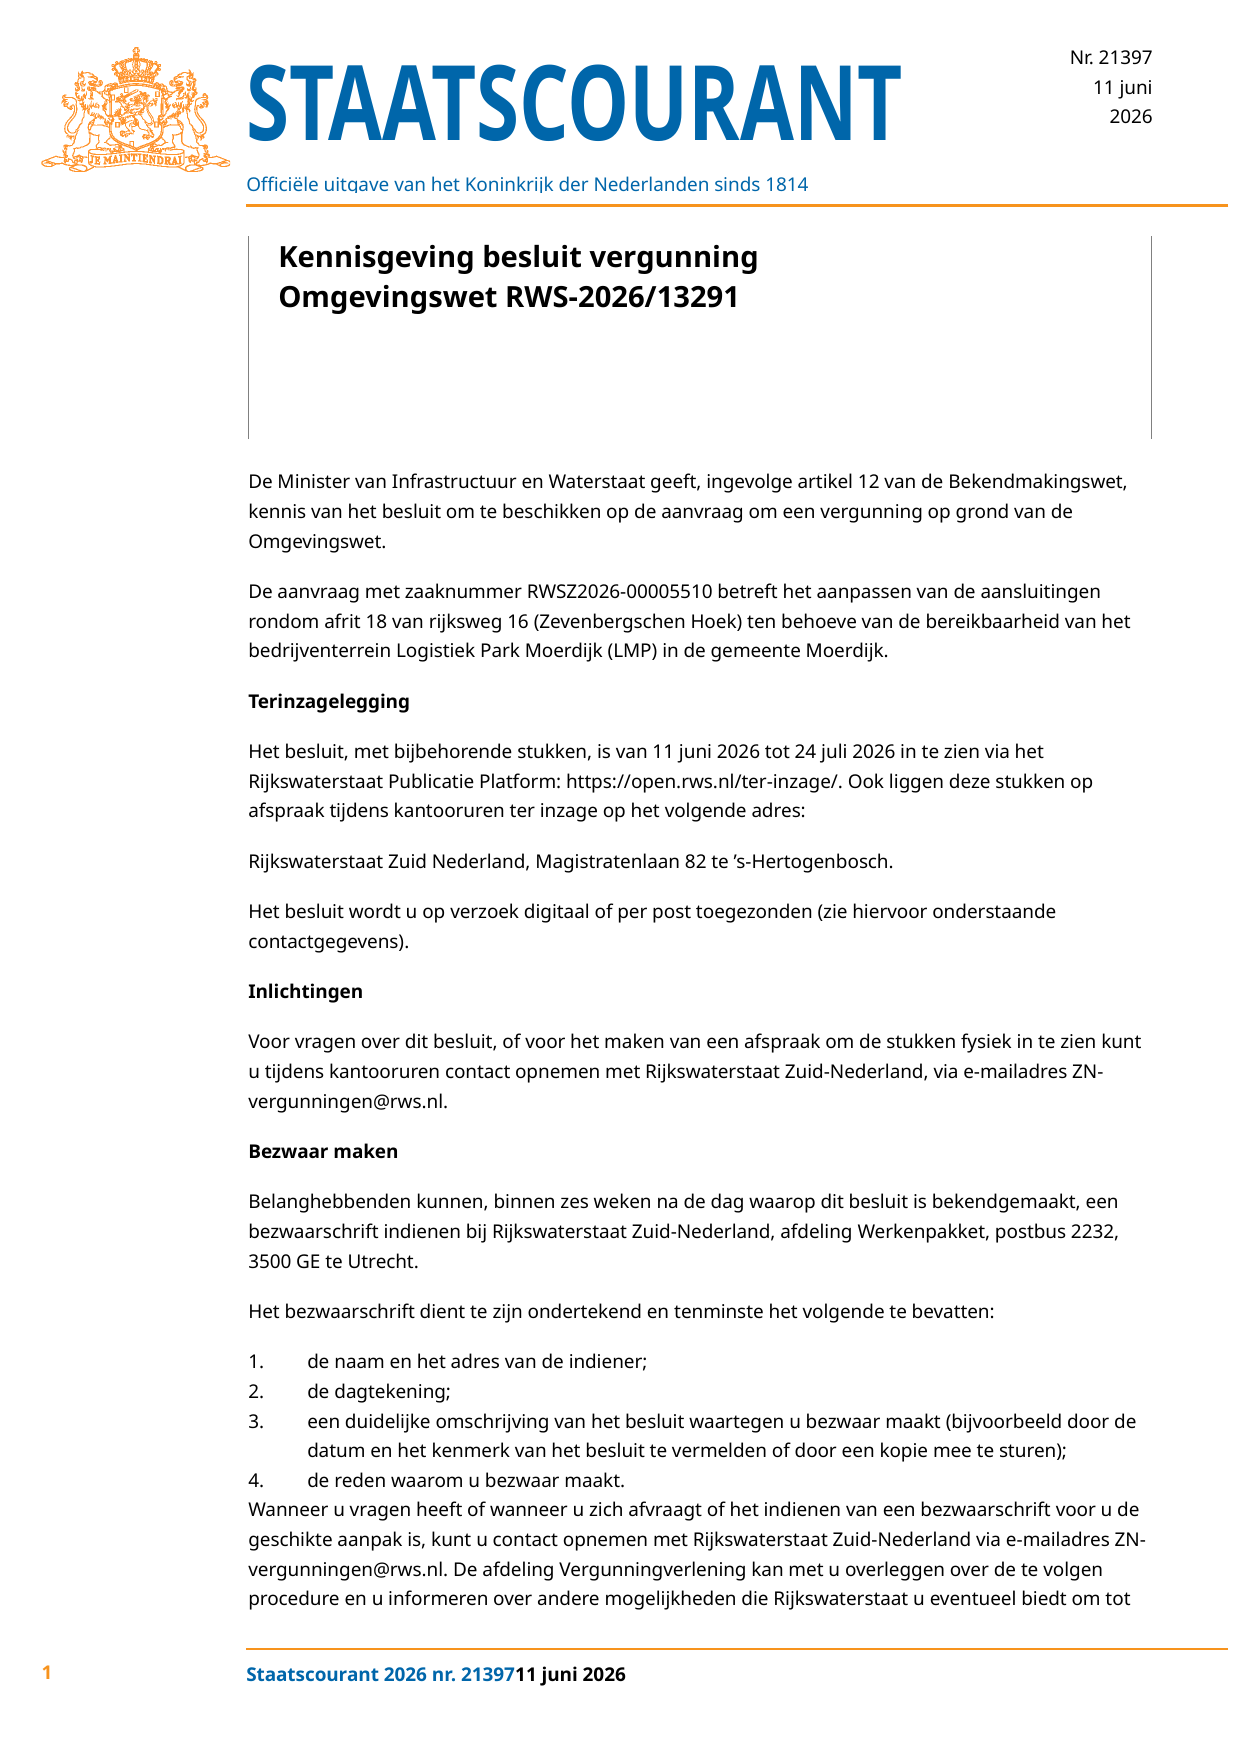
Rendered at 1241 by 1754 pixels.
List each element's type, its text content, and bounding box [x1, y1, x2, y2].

text De Minister van Infrastructuur en Waterstaat geeft, ingevolge artikel 12 van de Bekendmakingswet, kennis van het besluit om te beschikken op de aanvraag om een vergunning op grond van de Omgevingswet. [248, 469, 1152, 553]
text Wanneer u vragen heeft of wanneer u zich afvraagt of het indienen van een bezwaarschrift voor u de geschikte aanpak is, kunt u contact opnemen met Rijkswaterstaat Zuid-Nederland via e-mailadres ZN-vergunningen@rws.nl. De afdeling Vergunningverlening kan met u overleggen over de te volgen procedure en u informeren over andere mogelijkheden die Rijkswaterstaat u eventueel biedt om tot [248, 1497, 1152, 1611]
text Belanghebbenden kunnen, binnen zes weken na de dag waarop dit besluit is bekendgemaakt, een bezwaarschrift indienen bij Rijkswaterstaat Zuid-Nederland, afdeling Werkenpakket, postbus 2232, 3500 GE te Utrecht. [248, 1189, 1152, 1273]
text Het besluit, met bijbehorende stukken, is van 11 juni 2026 tot 24 juli 2026 in te zien via het Rijkswaterstaat Publicatie Platform: https://open.rws.nl/ter-inzage/. Ook liggen deze stukken op afspraak tijdens kantooruren ter inzage op het volgende adres: [248, 738, 1152, 823]
text Bezwaar maken [248, 1138, 1152, 1164]
list de naam en het adres van de indiener; [248, 1349, 1152, 1374]
picture [41, 47, 231, 172]
list een duidelijke omschrijving van het besluit waartegen u bezwaar maakt (bijvoorbeeld door de datum en het kenmerk van het besluit te vermelden of door een kopie mee te sturen); [248, 1408, 1152, 1463]
text Rijkswaterstaat Zuid Nederland, Magistratenlaan 82 te ’s-Hertogenbosch. [248, 848, 1152, 873]
table_header [850, 236, 912, 413]
text Voor vragen over dit besluit, of voor het maken van een afspraak om de stukken fysiek in te zien kunt u tijdens kantooruren contact opnemen met Rijkswaterstaat Zuid-Nederland, via e-mailadres ZN-vergunningen@rws.nl. [248, 1029, 1152, 1113]
table_header [850, 414, 1151, 439]
picture [912, 236, 1090, 414]
text Terinzagelegging [248, 688, 1152, 713]
text Het besluit wordt u op verzoek digitaal of per post toegezonden (zie hiervoor onderstaande contactgegevens). [248, 898, 1152, 953]
table_header Kennisgeving besluit vergunning Omgevingswet RWS-2026/13291 [249, 236, 850, 439]
text Inlichtingen [248, 978, 1152, 1004]
table_header [1090, 236, 1151, 413]
text Het bezwaarschrift dient te zijn ondertekend en tenminste het volgende te bevatten: [248, 1298, 1152, 1324]
list de reden waarom u bezwaar maakt. [248, 1467, 1152, 1493]
text De aanvraag met zaaknummer RWSZ2026-00005510 betreft het aanpassen van de aansluitingen rondom afrit 18 van rijksweg 16 (Zevenbergschen Hoek) ten behoeve van de bereikbaarheid van het bedrijventerrein Logistiek Park Moerdijk (LMP) in de gemeente Moerdijk. [248, 578, 1152, 663]
list de dagtekening; [248, 1378, 1152, 1404]
